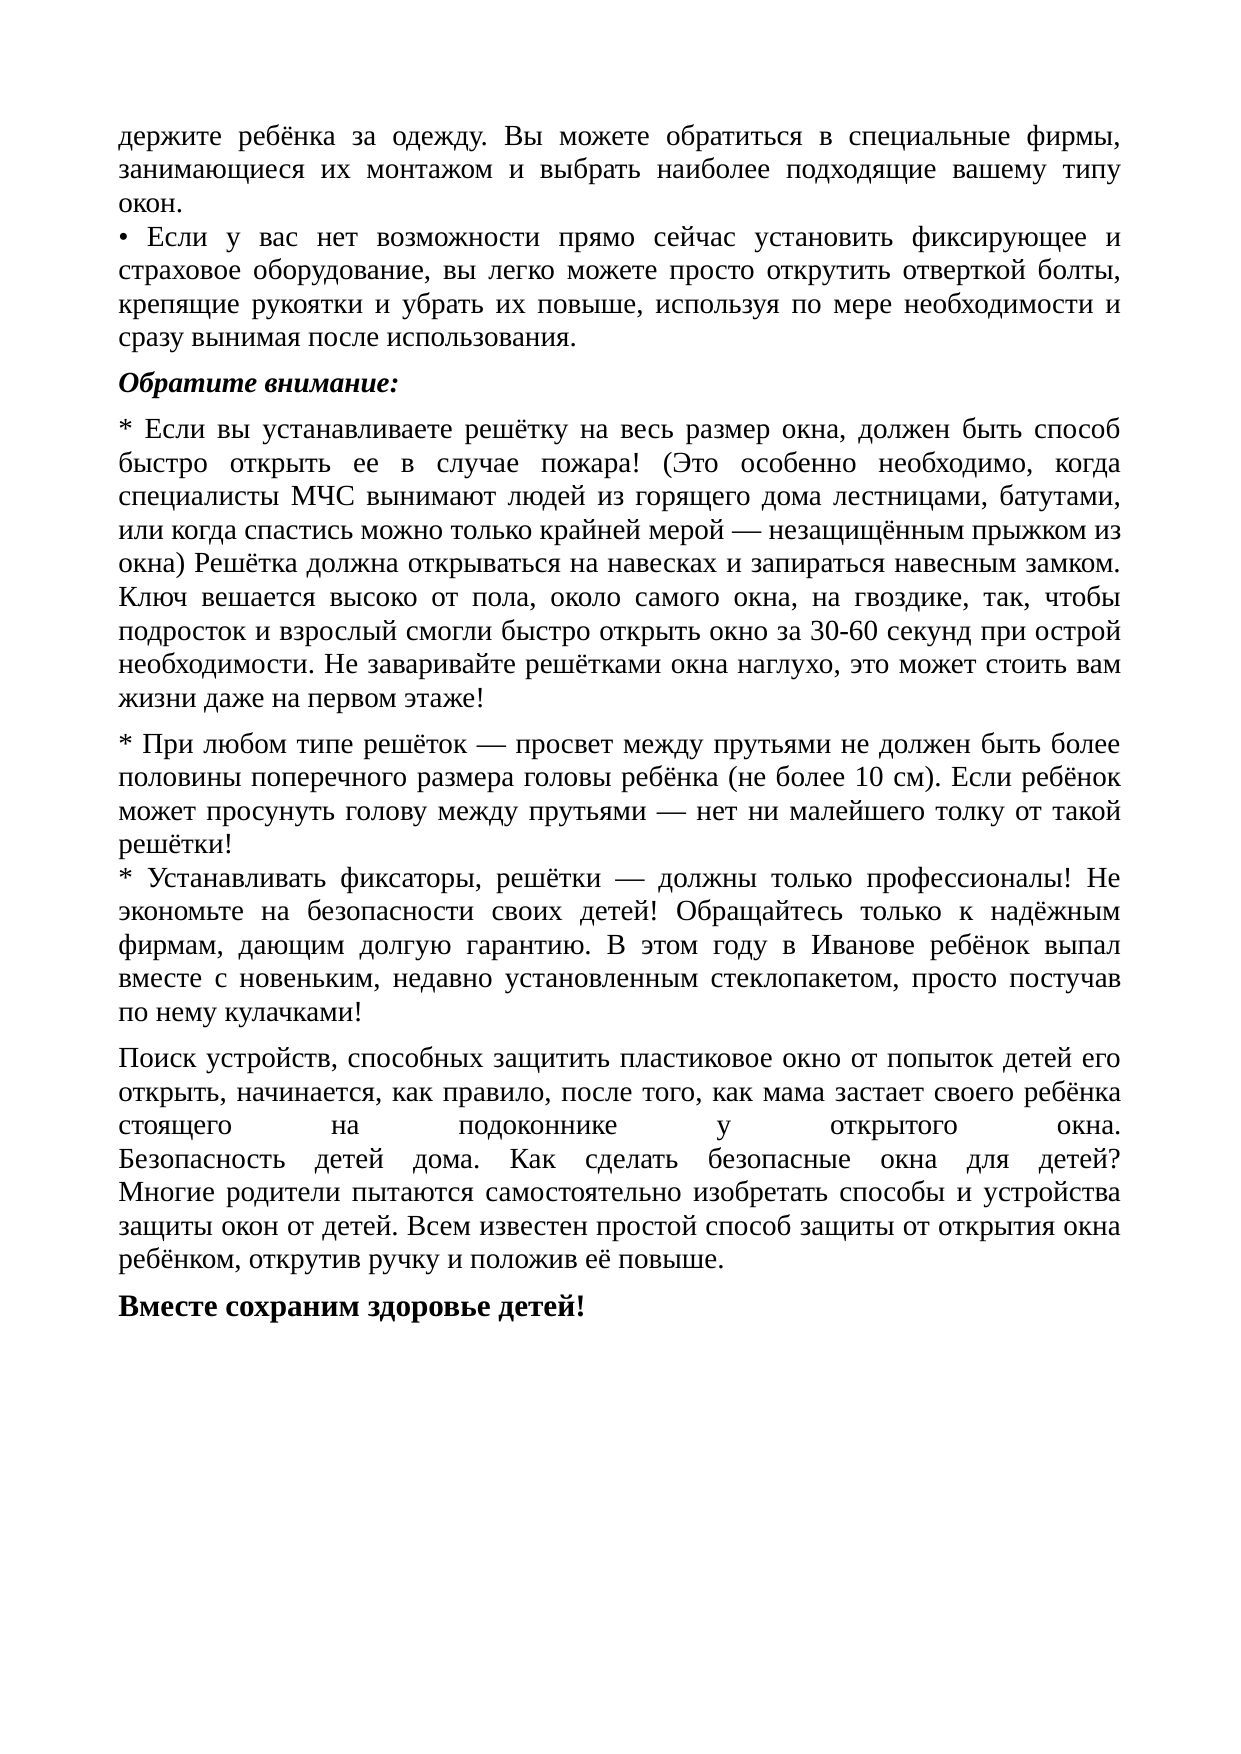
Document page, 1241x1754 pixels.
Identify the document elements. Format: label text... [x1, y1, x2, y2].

text Обратите внимание: [118, 365, 1122, 399]
text * При любом типе решёток — просвет между прутьями не должен быть более половины поперечного размера головы ребёнка (не более 10 см). Если ребёнок может просунуть голову между прутьями — нет ни малейшего толку от такой решётки! * Устанавливать фиксаторы, решётки — должны только профессионалы! Не экономьте на безопасности своих детей! Обращайтесь только к надёжным фирмам, дающим долгую гарантию. В этом году в Иванове ребёнок выпал вместе с новеньким, недавно установленным стеклопакетом, просто постучав по нему кулачками! [118, 726, 1122, 1028]
text Поиск устройств, способных защитить пластиковое окно от попыток детей его открыть, начинается, как правило, после того, как мама застает своего ребёнка стоящего на подоконнике у открытого окна. Безопасность детей дома. Как сделать безопасные окна для детей? Многие родители пытаются самостоятельно изобретать способы и устройства защиты окон от детей. Всем известен простой способ защиты от открытия окна ребёнком, открутив ручку и положив её повыше. [118, 1040, 1122, 1275]
text Вместе сохраним здоровье детей! [118, 1287, 1122, 1323]
text держите ребёнка за одежду. Вы можете обратиться в специальные фирмы, занимающиеся их монтажом и выбрать наиболее подходящие вашему типу окон. • Если у вас нет возможности прямо сейчас установить фиксирующее и страховое оборудование, вы легко можете просто открутить отверткой болты, крепящие рукоятки и убрать их повыше, используя по мере необходимости и сразу вынимая после использования. [118, 118, 1122, 353]
text * Если вы устанавливаете решётку на весь размер окна, должен быть способ быстро открыть ее в случае пожара! (Это особенно необходимо, когда специалисты МЧС вынимают людей из горящего дома лестницами, батутами, или когда спастись можно только крайней мерой — незащищённым прыжком из окна) Решётка должна открываться на навесках и запираться навесным замком. Ключ вешается высоко от пола, около самого окна, на гвоздике, так, чтобы подросток и взрослый смогли быстро открыть окно за 30-60 секунд при острой необходимости. Не заваривайте решётками окна наглухо, это может стоить вам жизни даже на первом этаже! [118, 411, 1122, 713]
